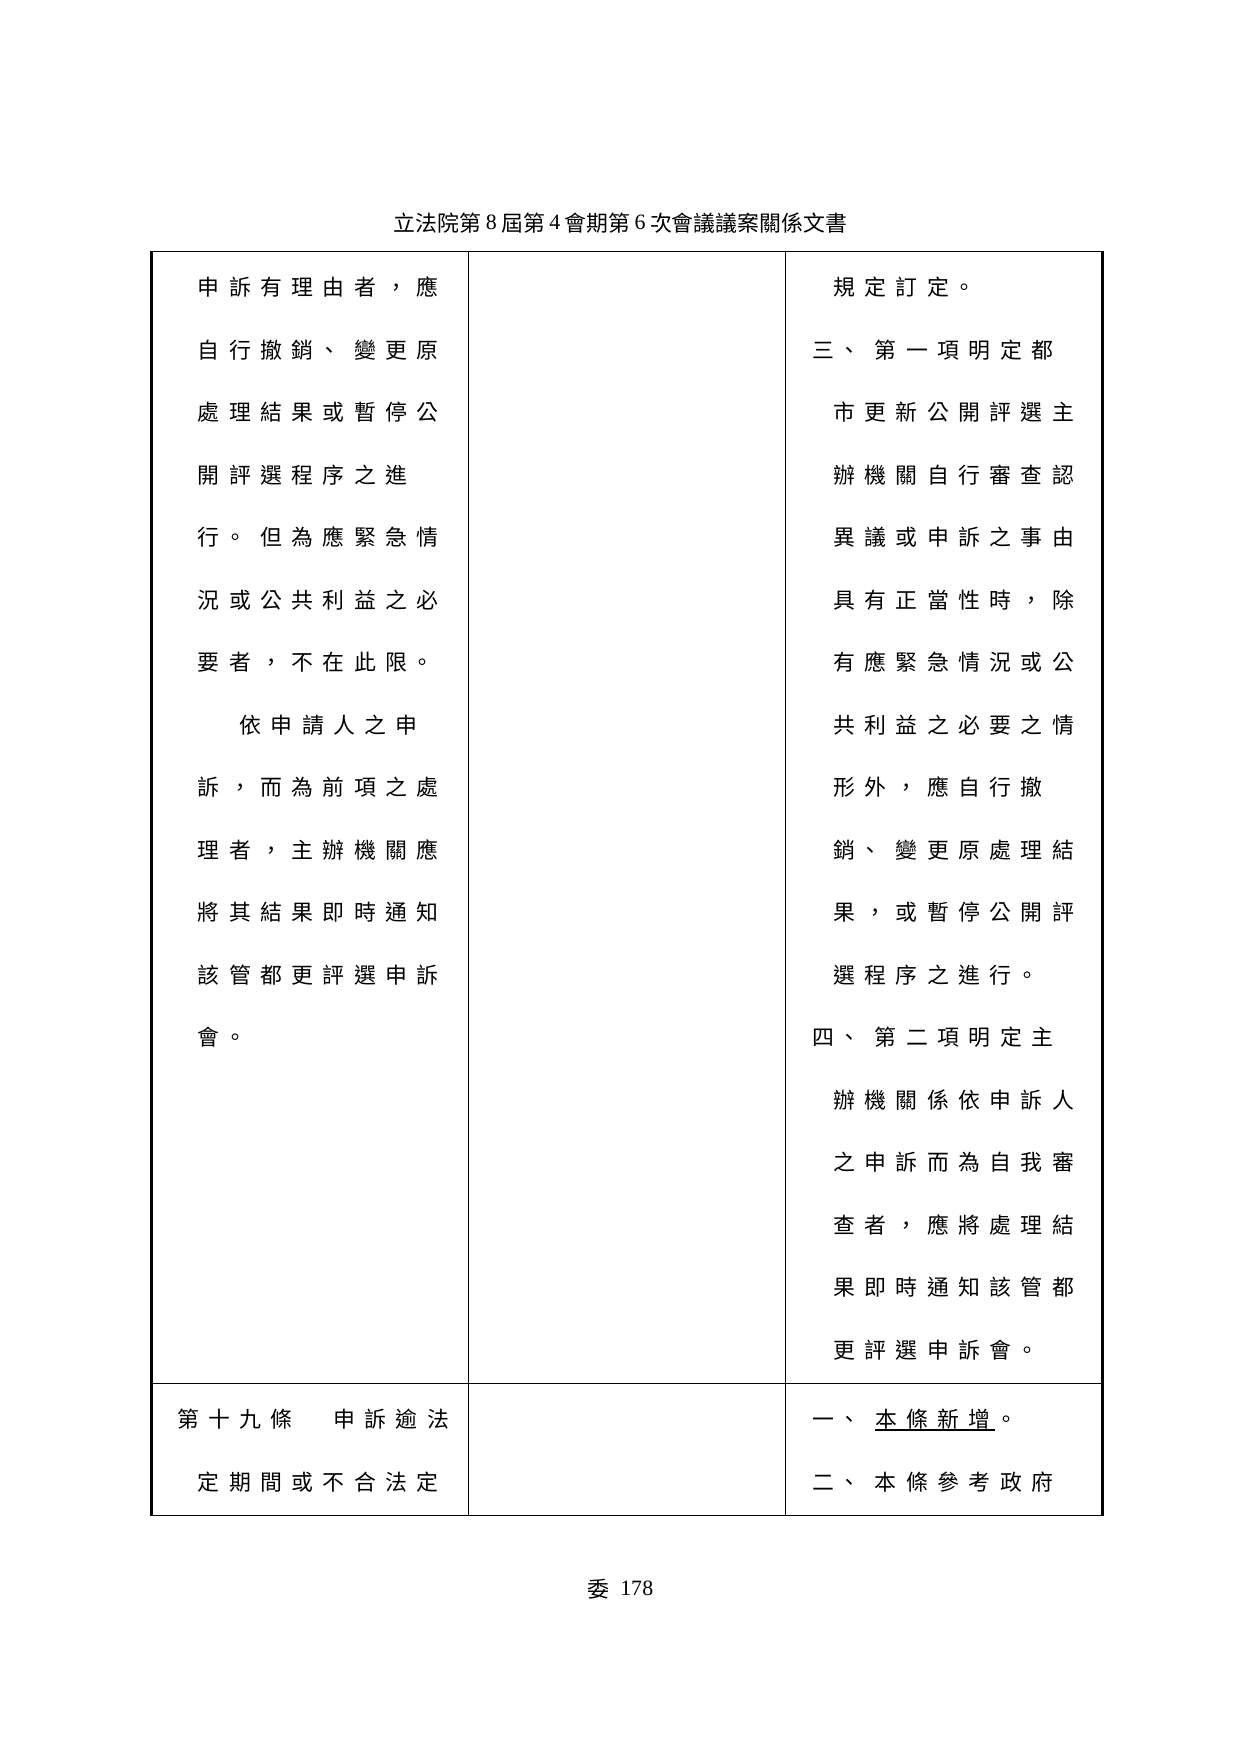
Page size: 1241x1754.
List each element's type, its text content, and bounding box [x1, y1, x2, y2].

table_cell 規定訂定。 三、第一項明定都市更新公開評選主辦機關自行審查認異議或申訴之事由具有正當性時，除有應緊急情況或公共利益之必要之情形外，應自行撤銷、變更原處理結果，或暫停公開評選程序之進行。 四、第二項明定主辦機關係依申訴人之申訴而為自我審查者，應將處理結果即時通知該管都更評選申訴會。 [786, 252, 1101, 1383]
table_cell [469, 1384, 785, 1514]
table_cell 第十九條 申訴逾法定期間或不合法定 [153, 1384, 468, 1514]
table_cell 一、本條新增。 二、本條參考政府 [786, 1384, 1101, 1514]
table_cell 申訴有理由者，應自行撤銷、變更原處理結果或暫停公開評選程序之進行。但為應緊急情況或公共利益之必要者，不在此限。 依申請人之申訴，而為前項之處理者，主辦機關應將其結果即時通知該管都更評選申訴會。 [153, 252, 468, 1383]
table_cell [469, 252, 785, 1383]
